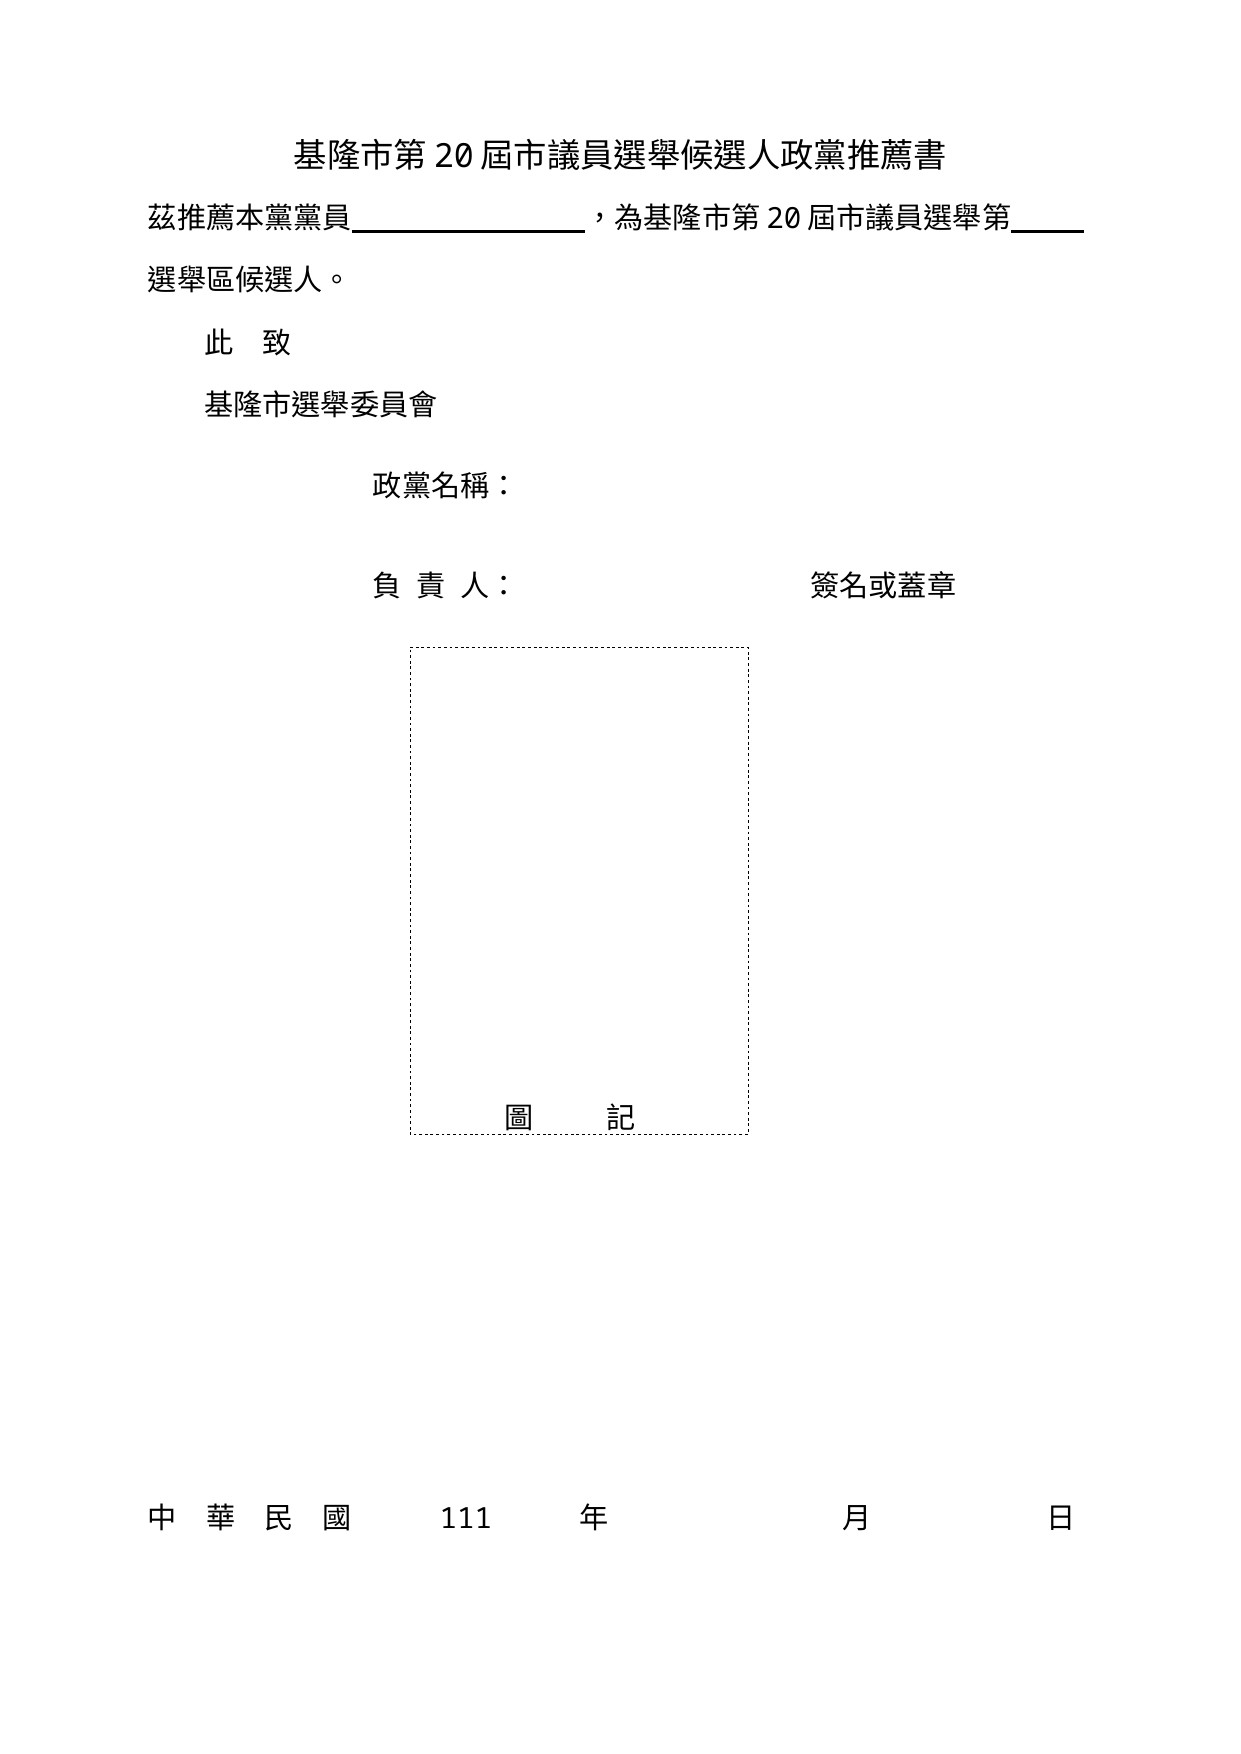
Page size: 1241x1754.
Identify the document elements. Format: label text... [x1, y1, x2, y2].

text 圖 記 [504, 1074, 1092, 1136]
text 此 致 [204, 299, 1092, 361]
text 政黨名稱： [373, 442, 1092, 505]
text 基隆市選舉委員會 [204, 361, 1092, 424]
text 基隆市第20屆市議員選舉候選人政黨推薦書 [148, 111, 1092, 174]
text 負 責 人： 簽名或蓋章 [373, 542, 1092, 605]
text 中 華 民 國 111 年 月 日 [148, 1474, 1092, 1536]
text 茲推薦本黨黨員 ，為基隆市第20屆市議員選舉第 選舉區候選人。 [148, 174, 1092, 299]
